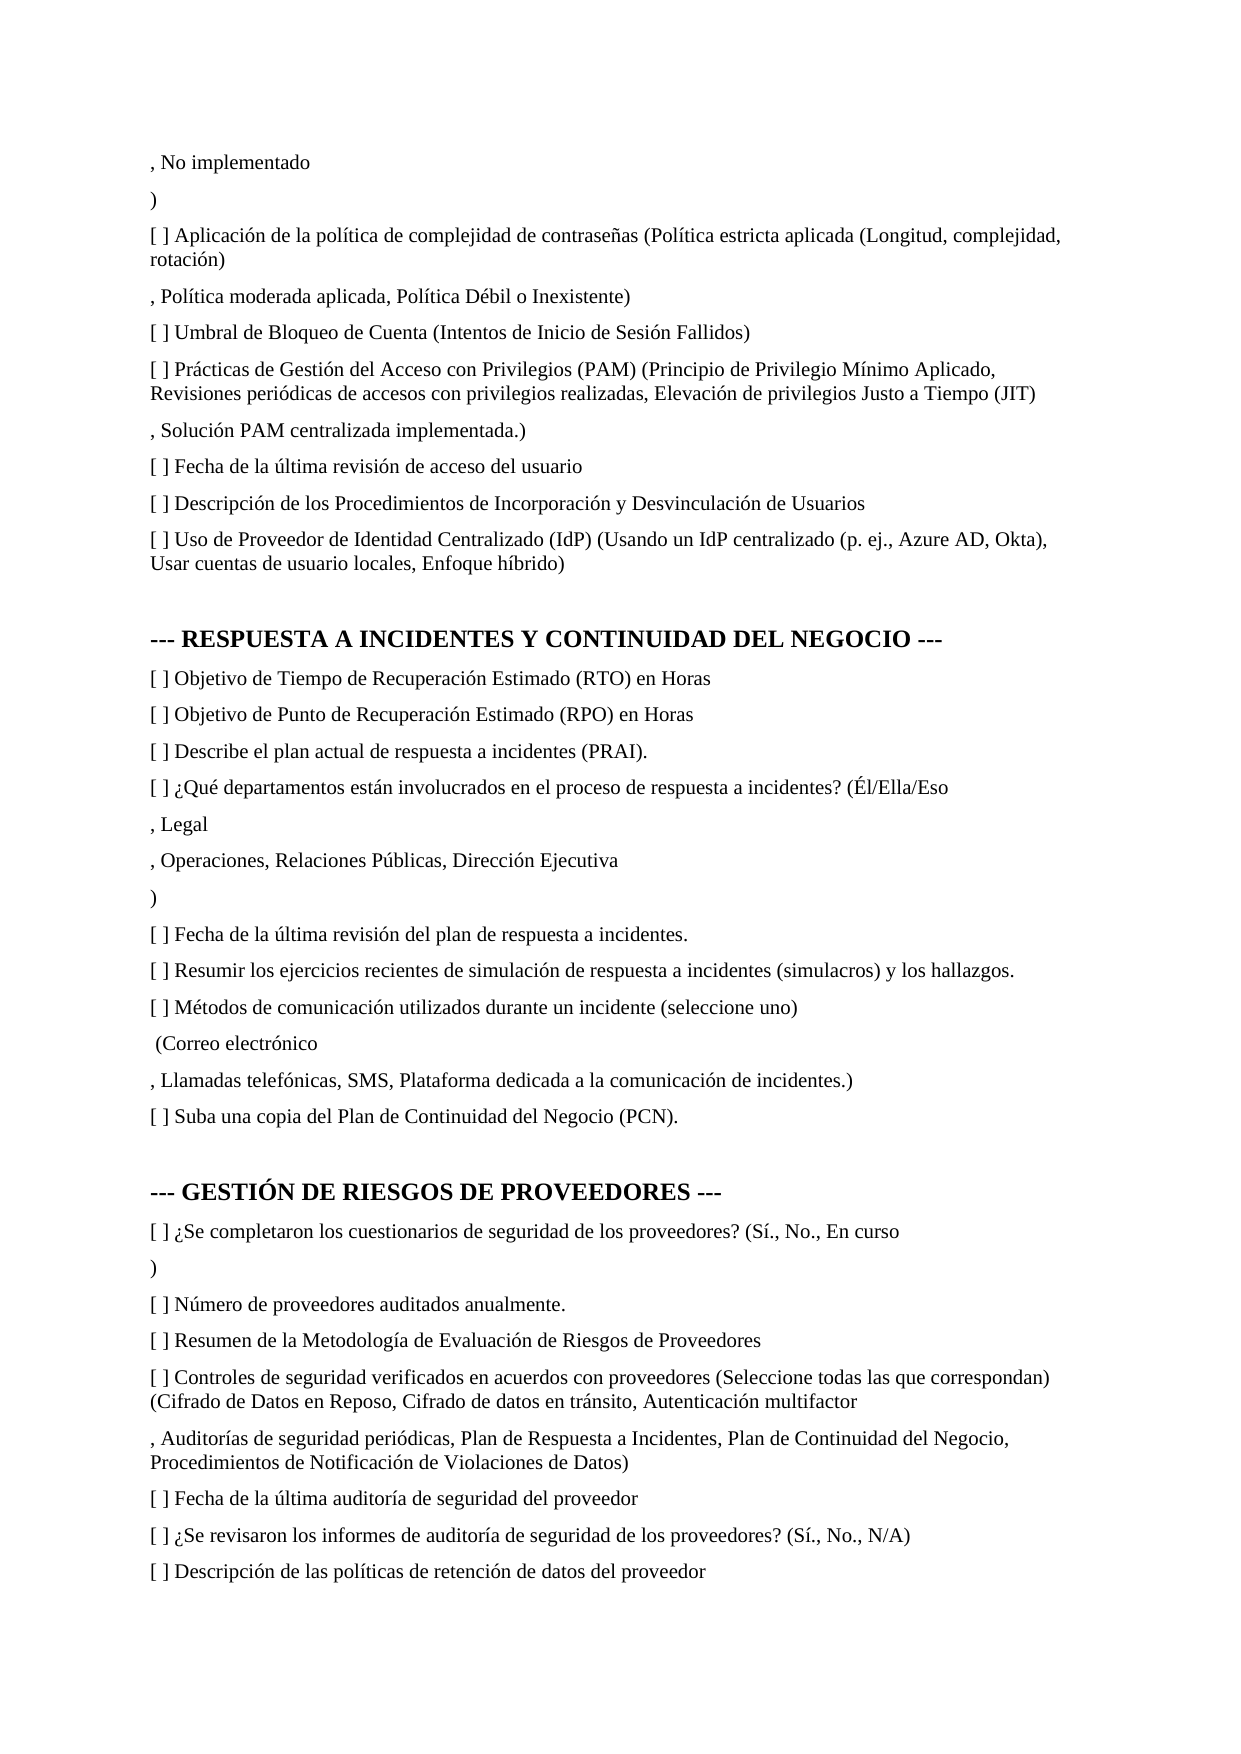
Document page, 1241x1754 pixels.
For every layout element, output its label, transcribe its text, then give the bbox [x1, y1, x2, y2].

text , Legal [150, 812, 1090, 836]
text [ ] Descripción de las políticas de retención de datos del proveedor [150, 1559, 1090, 1583]
text [ ] Prácticas de Gestión del Acceso con Privilegios (PAM) (Principio de Privilegio Mínimo Aplicado, Revisiones periódicas de accesos con privilegios realizadas, Elevación de privilegios Justo a Tiempo (JIT) [150, 357, 1090, 405]
text [ ] Objetivo de Tiempo de Recuperación Estimado (RTO) en Horas [150, 666, 1090, 690]
text , Política moderada aplicada, Política Débil o Inexistente) [150, 284, 1090, 308]
text [ ] ¿Se revisaron los informes de auditoría de seguridad de los proveedores? (Sí., No., N/A) [150, 1523, 1090, 1547]
text [ ] Resumir los ejercicios recientes de simulación de respuesta a incidentes (simulacros) y los hallazgos. [150, 958, 1090, 982]
text [ ] ¿Qué departamentos están involucrados en el proceso de respuesta a incidentes? (Él/Ella/Eso [150, 775, 1090, 799]
text --- RESPUESTA A INCIDENTES Y CONTINUIDAD DEL NEGOCIO --- [150, 624, 1090, 653]
text [ ] Fecha de la última auditoría de seguridad del proveedor [150, 1486, 1090, 1510]
text [ ] Umbral de Bloqueo de Cuenta (Intentos de Inicio de Sesión Fallidos) [150, 320, 1090, 344]
text --- GESTIÓN DE RIESGOS DE PROVEEDORES --- [150, 1177, 1090, 1206]
text [ ] Describe el plan actual de respuesta a incidentes (PRAI). [150, 739, 1090, 763]
text ) [150, 885, 1090, 909]
text [ ] Suba una copia del Plan de Continuidad del Negocio (PCN). [150, 1104, 1090, 1128]
text [ ] Objetivo de Punto de Recuperación Estimado (RPO) en Horas [150, 702, 1090, 726]
text [ ] Fecha de la última revisión del plan de respuesta a incidentes. [150, 922, 1090, 946]
text , Auditorías de seguridad periódicas, Plan de Respuesta a Incidentes, Plan de Continuidad del Negocio, Procedimientos de Notificación de Violaciones de Datos) [150, 1426, 1090, 1474]
text [ ] Descripción de los Procedimientos de Incorporación y Desvinculación de Usuarios [150, 491, 1090, 515]
text , Solución PAM centralizada implementada.) [150, 417, 1090, 442]
text [ ] Fecha de la última revisión de acceso del usuario [150, 454, 1090, 478]
text , Operaciones, Relaciones Públicas, Dirección Ejecutiva [150, 848, 1090, 872]
text ) [150, 1255, 1090, 1279]
text [ ] Resumen de la Metodología de Evaluación de Riesgos de Proveedores [150, 1328, 1090, 1352]
text , No implementado [150, 150, 1090, 174]
text , Llamadas telefónicas, SMS, Plataforma dedicada a la comunicación de incidentes.) [150, 1068, 1090, 1092]
text [ ] Controles de seguridad verificados en acuerdos con proveedores (Seleccione todas las que correspondan) (Cifrado de Datos en Reposo, Cifrado de datos en tránsito, Autenticación multifactor [150, 1365, 1090, 1413]
text ) [150, 187, 1090, 211]
text [ ] Número de proveedores auditados anualmente. [150, 1292, 1090, 1316]
text (Correo electrónico [150, 1031, 1090, 1055]
text [ ] Aplicación de la política de complejidad de contraseñas (Política estricta aplicada (Longitud, complejidad, rotación) [150, 223, 1090, 271]
text [ ] ¿Se completaron los cuestionarios de seguridad de los proveedores? (Sí., No., En curso [150, 1219, 1090, 1243]
text [ ] Uso de Proveedor de Identidad Centralizado (IdP) (Usando un IdP centralizado (p. ej., Azure AD, Okta), Usar cuentas de usuario locales, Enfoque híbrido) [150, 527, 1090, 575]
text [ ] Métodos de comunicación utilizados durante un incidente (seleccione uno) [150, 995, 1090, 1019]
